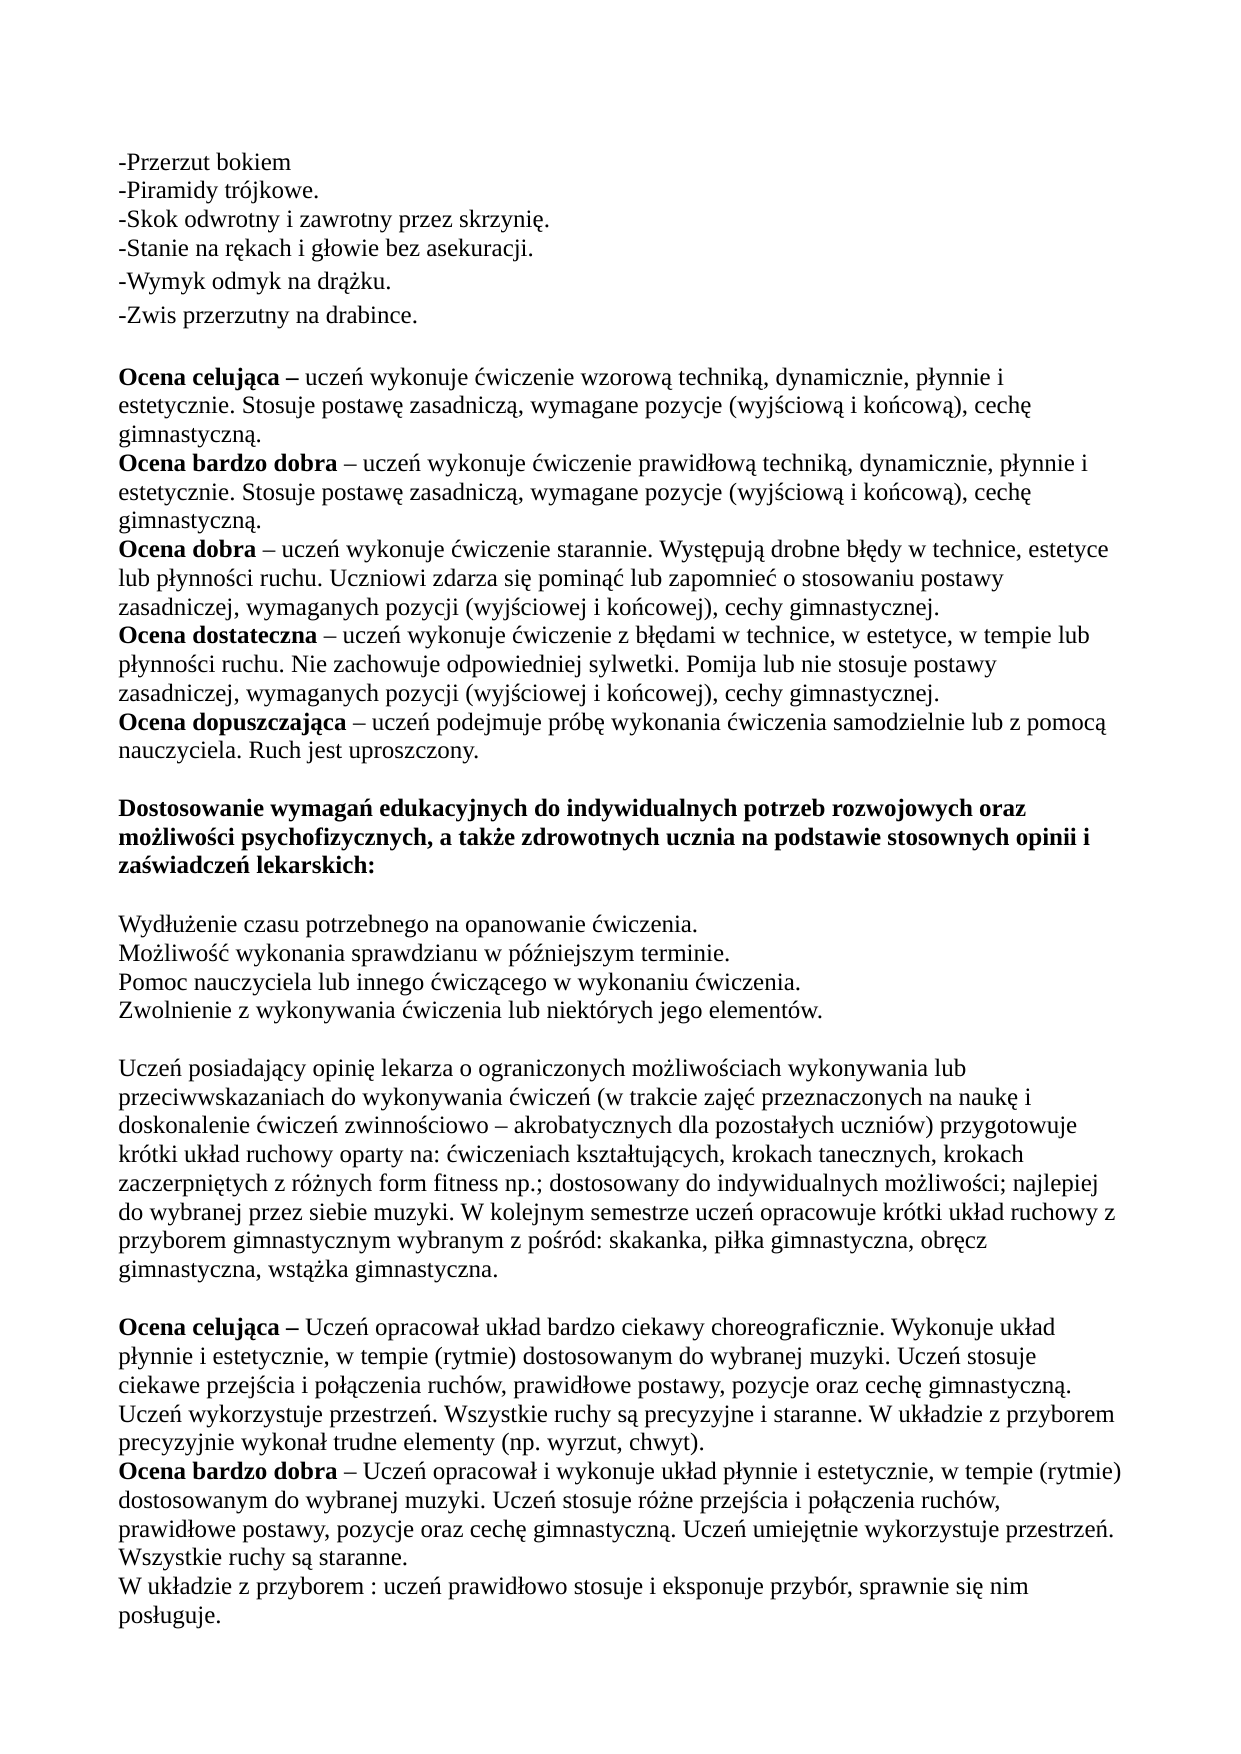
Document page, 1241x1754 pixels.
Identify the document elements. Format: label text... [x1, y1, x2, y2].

text Ocena dostateczna – uczeń wykonuje ćwiczenie z błędami w technice, w estetyce, w tempie lub płynności ruchu. Nie zachowuje odpowiedniej sylwetki. Pomija lub nie stosuje postawy zasadniczej, wymaganych pozycji (wyjściowej i końcowej), cechy gimnastycznej. [118, 621, 1122, 707]
text Możliwość wykonania sprawdzianu w późniejszym terminie. [118, 938, 1122, 967]
text Ocena bardzo dobra – uczeń wykonuje ćwiczenie prawidłową techniką, dynamicznie, płynnie i estetycznie. Stosuje postawę zasadniczą, wymagane pozycje (wyjściową i końcową), cechę gimnastyczną. [118, 448, 1122, 534]
list -Wymyk odmyk na drążku. [118, 266, 1122, 295]
text Pomoc nauczyciela lub innego ćwiczącego w wykonaniu ćwiczenia. [118, 967, 1122, 995]
text Wydłużenie czasu potrzebnego na opanowanie ćwiczenia. [118, 909, 1122, 938]
list -Piramidy trójkowe. [118, 176, 1122, 204]
text Dostosowanie wymagań edukacyjnych do indywidualnych potrzeb rozwojowych oraz możliwości psychofizycznych, a także zdrowotnych ucznia na podstawie stosownych opinii i zaświadczeń lekarskich: [118, 764, 1122, 879]
text Ocena celująca – Uczeń opracował układ bardzo ciekawy choreograficznie. Wykonuje układ płynnie i estetycznie, w tempie (rytmie) dostosowanym do wybranej muzyki. Uczeń stosuje ciekawe przejścia i połączenia ruchów, prawidłowe postawy, pozycje oraz cechę gimnastyczną. Uczeń wykorzystuje przestrzeń. Wszystkie ruchy są precyzyjne i staranne. W układzie z przyborem precyzyjnie wykonał trudne elementy (np. wyrzut, chwyt). [118, 1312, 1122, 1456]
list -Przerzut bokiem [118, 147, 1122, 176]
text Ocena dobra – uczeń wykonuje ćwiczenie starannie. Występują drobne błędy w technice, estetyce lub płynności ruchu. Uczniowi zdarza się pominąć lub zapomnieć o stosowaniu postawy zasadniczej, wymaganych pozycji (wyjściowej i końcowej), cechy gimnastycznej. [118, 534, 1122, 621]
text Zwolnienie z wykonywania ćwiczenia lub niektórych jego elementów. [118, 995, 1122, 1024]
list -Zwis przerzutny na drabince. [118, 300, 1122, 328]
text Ocena dopuszczająca – uczeń podejmuje próbę wykonania ćwiczenia samodzielnie lub z pomocą nauczyciela. Ruch jest uproszczony. [118, 707, 1122, 764]
list -Stanie na rękach i głowie bez asekuracji. [118, 233, 1122, 262]
list Ocena celująca – uczeń wykonuje ćwiczenie wzorową techniką, dynamicznie, płynnie i estetycznie. Stosuje postawę zasadniczą, wymagane pozycje (wyjściową i końcową), cechę gimnastyczną. [118, 333, 1122, 448]
text Ocena bardzo dobra – Uczeń opracował i wykonuje układ płynnie i estetycznie, w tempie (rytmie) dostosowanym do wybranej muzyki. Uczeń stosuje różne przejścia i połączenia ruchów, prawidłowe postawy, pozycje oraz cechę gimnastyczną. Uczeń umiejętnie wykorzystuje przestrzeń. Wszystkie ruchy są staranne. [118, 1456, 1122, 1571]
text Uczeń posiadający opinię lekarza o ograniczonych możliwościach wykonywania lub przeciwwskazaniach do wykonywania ćwiczeń (w trakcie zajęć przeznaczonych na naukę i doskonalenie ćwiczeń zwinnościowo – akrobatycznych dla pozostałych uczniów) przygotowuje krótki układ ruchowy oparty na: ćwiczeniach kształtujących, krokach tanecznych, krokach zaczerpniętych z różnych form fitness np.; dostosowany do indywidualnych możliwości; najlepiej do wybranej przez siebie muzyki. W kolejnym semestrze uczeń opracowuje krótki układ ruchowy z przyborem gimnastycznym wybranym z pośród: skakanka, piłka gimnastyczna, obręcz gimnastyczna, wstążka gimnastyczna. [118, 1053, 1122, 1283]
text W układzie z przyborem : uczeń prawidłowo stosuje i eksponuje przybór, sprawnie się nim posługuje. [118, 1571, 1122, 1629]
list -Skok odwrotny i zawrotny przez skrzynię. [118, 204, 1122, 233]
